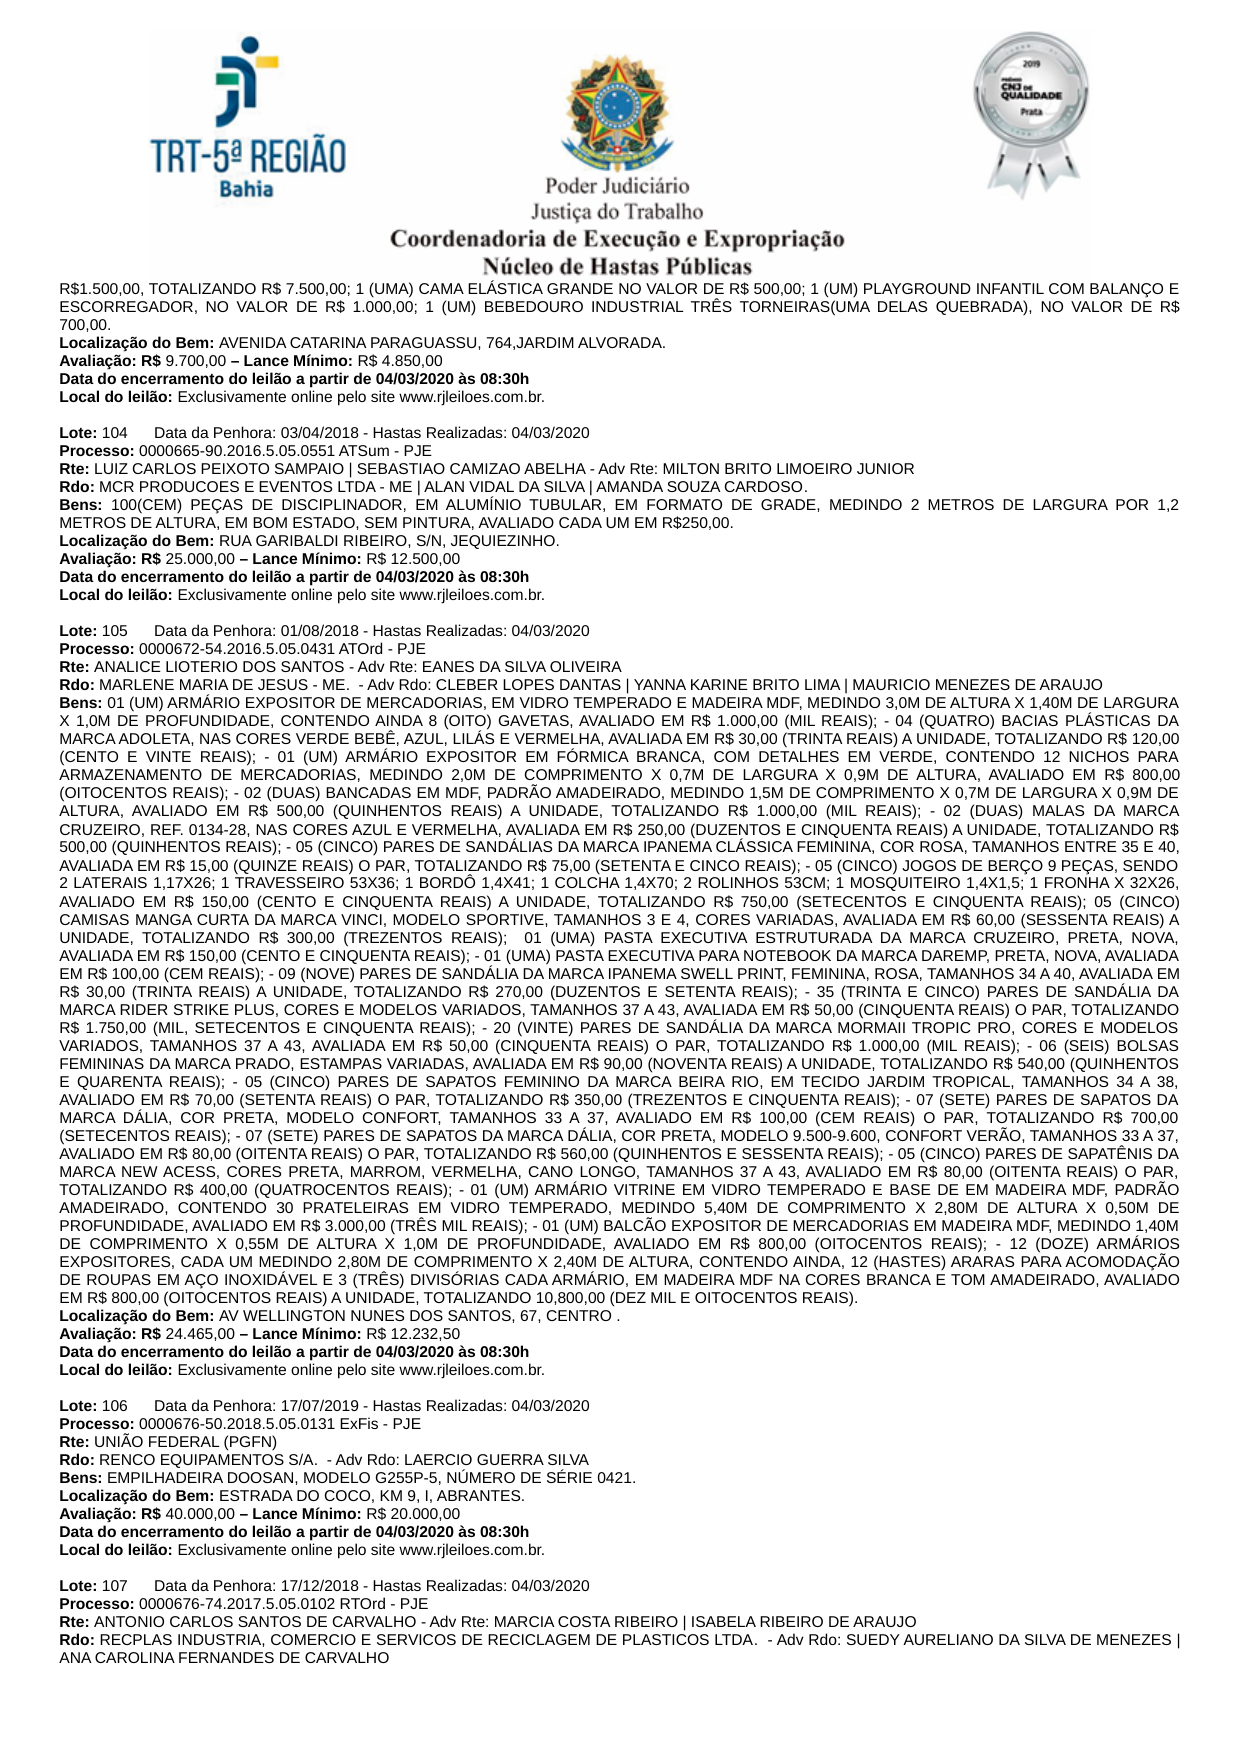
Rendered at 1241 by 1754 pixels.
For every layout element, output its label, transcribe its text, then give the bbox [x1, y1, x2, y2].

text R$1.500,00, TOTALIZANDO R$ 7.500,00; 1 (UMA) CAMA ELÁSTICA GRANDE NO VALOR DE R$ 500,00; 1 (UM) PLAYGROUND INFANTIL COM BALANÇO E ESCORREGADOR, NO VALOR DE R$ 1.000,00; 1 (UM) BEBEDOURO INDUSTRIAL TRÊS TORNEIRAS(UMA DELAS QUEBRADA), NO VALOR DE R$ 700,00. [59, 279, 1181, 334]
text Avaliação: R$ 40.000,00 – Lance Mínimo: R$ 20.000,00 [59, 1505, 1181, 1523]
text Lote: 107 Data da Penhora: 17/12/2018 - Hastas Realizadas: 04/03/2020 [59, 1577, 1181, 1595]
text Processo: 0000676-74.2017.5.05.0102 RTOrd - PJE [59, 1595, 1181, 1613]
text Rte: UNIÃO FEDERAL (PGFN) [59, 1433, 1181, 1451]
picture [147, 29, 1093, 280]
text Processo: 0000672-54.2016.5.05.0431 ATOrd - PJE [59, 640, 1181, 658]
text Lote: 105 Data da Penhora: 01/08/2018 - Hastas Realizadas: 04/03/2020 [59, 622, 1181, 640]
text Localização do Bem: ESTRADA DO COCO, KM 9, I, ABRANTES. [59, 1487, 1181, 1505]
text Localização do Bem: RUA GARIBALDI RIBEIRO, S/N, JEQUIEZINHO. [59, 532, 1181, 550]
text Data do encerramento do leilão a partir de 04/03/2020 às 08:30h [59, 568, 1181, 586]
text Rte: LUIZ CARLOS PEIXOTO SAMPAIO | SEBASTIAO CAMIZAO ABELHA - Adv Rte: MILTON BRITO LIMOEIRO JUNIOR [59, 460, 1181, 478]
text Rdo: RECPLAS INDUSTRIA, COMERCIO E SERVICOS DE RECICLAGEM DE PLASTICOS LTDA. - Adv Rdo: SUEDY AURELIANO DA SILVA DE MENEZES | ANA CAROLINA FERNANDES DE CARVALHO [59, 1631, 1181, 1667]
text Rte: ANALICE LIOTERIO DOS SANTOS - Adv Rte: EANES DA SILVA OLIVEIRA [59, 658, 1181, 676]
text Data do encerramento do leilão a partir de 04/03/2020 às 08:30h [59, 370, 1181, 388]
text Local do leilão: Exclusivamente online pelo site www.rjleiloes.com.br. [59, 388, 1181, 406]
text Processo: 0000676-50.2018.5.05.0131 ExFis - PJE [59, 1415, 1181, 1433]
text Bens: 100(CEM) PEÇAS DE DISCIPLINADOR, EM ALUMÍNIO TUBULAR, EM FORMATO DE GRADE, MEDINDO 2 METROS DE LARGURA POR 1,2 METROS DE ALTURA, EM BOM ESTADO, SEM PINTURA, AVALIADO CADA UM EM R$250,00. [59, 496, 1181, 532]
text Avaliação: R$ 24.465,00 – Lance Mínimo: R$ 12.232,50 [59, 1325, 1181, 1343]
text Avaliação: R$ 9.700,00 – Lance Mínimo: R$ 4.850,00 [59, 352, 1181, 370]
text Local do leilão: Exclusivamente online pelo site www.rjleiloes.com.br. [59, 586, 1181, 604]
text Data do encerramento do leilão a partir de 04/03/2020 às 08:30h [59, 1343, 1181, 1361]
text Avaliação: R$ 25.000,00 – Lance Mínimo: R$ 12.500,00 [59, 550, 1181, 568]
text Local do leilão: Exclusivamente online pelo site www.rjleiloes.com.br. [59, 1361, 1181, 1379]
text Rdo: RENCO EQUIPAMENTOS S/A. - Adv Rdo: LAERCIO GUERRA SILVA [59, 1451, 1181, 1469]
text Localização do Bem: AV WELLINGTON NUNES DOS SANTOS, 67, CENTRO . [59, 1307, 1181, 1325]
text Data do encerramento do leilão a partir de 04/03/2020 às 08:30h [59, 1523, 1181, 1541]
text Localização do Bem: AVENIDA CATARINA PARAGUASSU, 764,JARDIM ALVORADA. [59, 334, 1181, 352]
text Rte: ANTONIO CARLOS SANTOS DE CARVALHO - Adv Rte: MARCIA COSTA RIBEIRO | ISABELA RIBEIRO DE ARAUJO [59, 1613, 1181, 1631]
text Lote: 104 Data da Penhora: 03/04/2018 - Hastas Realizadas: 04/03/2020 [59, 424, 1181, 442]
text Lote: 106 Data da Penhora: 17/07/2019 - Hastas Realizadas: 04/03/2020 [59, 1397, 1181, 1415]
text Rdo: MARLENE MARIA DE JESUS - ME. - Adv Rdo: CLEBER LOPES DANTAS | YANNA KARINE BRITO LIMA | MAURICIO MENEZES DE ARAUJO [59, 676, 1181, 694]
text Local do leilão: Exclusivamente online pelo site www.rjleiloes.com.br. [59, 1541, 1181, 1559]
text Bens: 01 (UM) ARMÁRIO EXPOSITOR DE MERCADORIAS, EM VIDRO TEMPERADO E MADEIRA MDF, MEDINDO 3,0M DE ALTURA X 1,40M DE LARGURA X 1,0M DE PROFUNDIDADE, CONTENDO AINDA 8 (OITO) GAVETAS, AVALIADO EM R$ 1.000,00 (MIL REAIS); - 04 (QUATRO) BACIAS PLÁSTICAS DA MARCA ADOLETA, NAS CORES VERDE BEBÊ, AZUL, LILÁS E VERMELHA, AVALIADA EM R$ 30,00 (TRINTA REAIS) A UNIDADE, TOTALIZANDO R$ 120,00 (CENTO E VINTE REAIS); - 01 (UM) ARMÁRIO EXPOSITOR EM FÓRMICA BRANCA, COM DETALHES EM VERDE, CONTENDO 12 NICHOS PARA ARMAZENAMENTO DE MERCADORIAS, MEDINDO 2,0M DE COMPRIMENTO X 0,7M DE LARGURA X 0,9M DE ALTURA, AVALIADO EM R$ 800,00 (OITOCENTOS REAIS); - 02 (DUAS) BANCADAS EM MDF, PADRÃO AMADEIRADO, MEDINDO 1,5M DE COMPRIMENTO X 0,7M DE LARGURA X 0,9M DE ALTURA, AVALIADO EM R$ 500,00 (QUINHENTOS REAIS) A UNIDADE, TOTALIZANDO R$ 1.000,00 (MIL REAIS); - 02 (DUAS) MALAS DA MARCA CRUZEIRO, REF. 0134-28, NAS CORES AZUL E VERMELHA, AVALIADA EM R$ 250,00 (DUZENTOS E CINQUENTA REAIS) A UNIDADE, TOTALIZANDO R$ 500,00 (QUINHENTOS REAIS); - 05 (CINCO) PARES DE SANDÁLIAS DA MARCA IPANEMA CLÁSSICA FEMININA, COR ROSA, TAMANHOS ENTRE 35 E 40, AVALIADA EM R$ 15,00 (QUINZE REAIS) O PAR, TOTALIZANDO R$ 75,00 (SETENTA E CINCO REAIS); - 05 (CINCO) JOGOS DE BERÇO 9 PEÇAS, SENDO 2 LATERAIS 1,17X26; 1 TRAVESSEIRO 53X36; 1 BORDÔ 1,4X41; 1 COLCHA 1,4X70; 2 ROLINHOS 53CM; 1 MOSQUITEIRO 1,4X1,5; 1 FRONHA X 32X26, AVALIADO EM R$ 150,00 (CENTO E CINQUENTA REAIS) A UNIDADE, TOTALIZANDO R$ 750,00 (SETECENTOS E CINQUENTA REAIS); 05 (CINCO) CAMISAS MANGA CURTA DA MARCA VINCI, MODELO SPORTIVE, TAMANHOS 3 E 4, CORES VARIADAS, AVALIADA EM R$ 60,00 (SESSENTA REAIS) A UNIDADE, TOTALIZANDO R$ 300,00 (TREZENTOS REAIS); 01 (UMA) PASTA EXECUTIVA ESTRUTURADA DA MARCA CRUZEIRO, PRETA, NOVA, AVALIADA EM R$ 150,00 (CENTO E CINQUENTA REAIS); - 01 (UMA) PASTA EXECUTIVA PARA NOTEBOOK DA MARCA DAREMP, PRETA, NOVA, AVALIADA EM R$ 100,00 (CEM REAIS); - 09 (NOVE) PARES DE SANDÁLIA DA MARCA IPANEMA SWELL PRINT, FEMININA, ROSA, TAMANHOS 34 A 40, AVALIADA EM R$ 30,00 (TRINTA REAIS) A UNIDADE, TOTALIZANDO R$ 270,00 (DUZENTOS E SETENTA REAIS); - 35 (TRINTA E CINCO) PARES DE SANDÁLIA DA MARCA RIDER STRIKE PLUS, CORES E MODELOS VARIADOS, TAMANHOS 37 A 43, AVALIADA EM R$ 50,00 (CINQUENTA REAIS) O PAR, TOTALIZANDO R$ 1.750,00 (MIL, SETECENTOS E CINQUENTA REAIS); - 20 (VINTE) PARES DE SANDÁLIA DA MARCA MORMAII TROPIC PRO, CORES E MODELOS VARIADOS, TAMANHOS 37 A 43, AVALIADA EM R$ 50,00 (CINQUENTA REAIS) O PAR, TOTALIZANDO R$ 1.000,00 (MIL REAIS); - 06 (SEIS) BOLSAS FEMININAS DA MARCA PRADO, ESTAMPAS VARIADAS, AVALIADA EM R$ 90,00 (NOVENTA REAIS) A UNIDADE, TOTALIZANDO R$ 540,00 (QUINHENTOS E QUARENTA REAIS); - 05 (CINCO) PARES DE SAPATOS FEMININO DA MARCA BEIRA RIO, EM TECIDO JARDIM TROPICAL, TAMANHOS 34 A 38, AVALIADO EM R$ 70,00 (SETENTA REAIS) O PAR, TOTALIZANDO R$ 350,00 (TREZENTOS E CINQUENTA REAIS); - 07 (SETE) PARES DE SAPATOS DA MARCA DÁLIA, COR PRETA, MODELO CONFORT, TAMANHOS 33 A 37, AVALIADO EM R$ 100,00 (CEM REAIS) O PAR, TOTALIZANDO R$ 700,00 (SETECENTOS REAIS); - 07 (SETE) PARES DE SAPATOS DA MARCA DÁLIA, COR PRETA, MODELO 9.500-9.600, CONFORT VERÃO, TAMANHOS 33 A 37, AVALIADO EM R$ 80,00 (OITENTA REAIS) O PAR, TOTALIZANDO R$ 560,00 (QUINHENTOS E SESSENTA REAIS); - 05 (CINCO) PARES DE SAPATÊNIS DA MARCA NEW ACESS, CORES PRETA, MARROM, VERMELHA, CANO LONGO, TAMANHOS 37 A 43, AVALIADO EM R$ 80,00 (OITENTA REAIS) O PAR, TOTALIZANDO R$ 400,00 (QUATROCENTOS REAIS); - 01 (UM) ARMÁRIO VITRINE EM VIDRO TEMPERADO E BASE DE EM MADEIRA MDF, PADRÃO AMADEIRADO, CONTENDO 30 PRATELEIRAS EM VIDRO TEMPERADO, MEDINDO 5,40M DE COMPRIMENTO X 2,80M DE ALTURA X 0,50M DE PROFUNDIDADE, AVALIADO EM R$ 3.000,00 (TRÊS MIL REAIS); - 01 (UM) BALCÃO EXPOSITOR DE MERCADORIAS EM MADEIRA MDF, MEDINDO 1,40M DE COMPRIMENTO X 0,55M DE ALTURA X 1,0M DE PROFUNDIDADE, AVALIADO EM R$ 800,00 (OITOCENTOS REAIS); - 12 (DOZE) ARMÁRIOS EXPOSITORES, CADA UM MEDINDO 2,80M DE COMPRIMENTO X 2,40M DE ALTURA, CONTENDO AINDA, 12 (HASTES) ARARAS PARA ACOMODAÇÃO DE ROUPAS EM AÇO INOXIDÁVEL E 3 (TRÊS) DIVISÓRIAS CADA ARMÁRIO, EM MADEIRA MDF NA CORES BRANCA E TOM AMADEIRADO, AVALIADO EM R$ 800,00 (OITOCENTOS REAIS) A UNIDADE, TOTALIZANDO 10,800,00 (DEZ MIL E OITOCENTOS REAIS). [59, 694, 1181, 1307]
text Processo: 0000665-90.2016.5.05.0551 ATSum - PJE [59, 442, 1181, 460]
text Bens: EMPILHADEIRA DOOSAN, MODELO G255P-5, NÚMERO DE SÉRIE 0421. [59, 1469, 1181, 1487]
text Rdo: MCR PRODUCOES E EVENTOS LTDA - ME | ALAN VIDAL DA SILVA | AMANDA SOUZA CARDOSO. [59, 478, 1181, 496]
